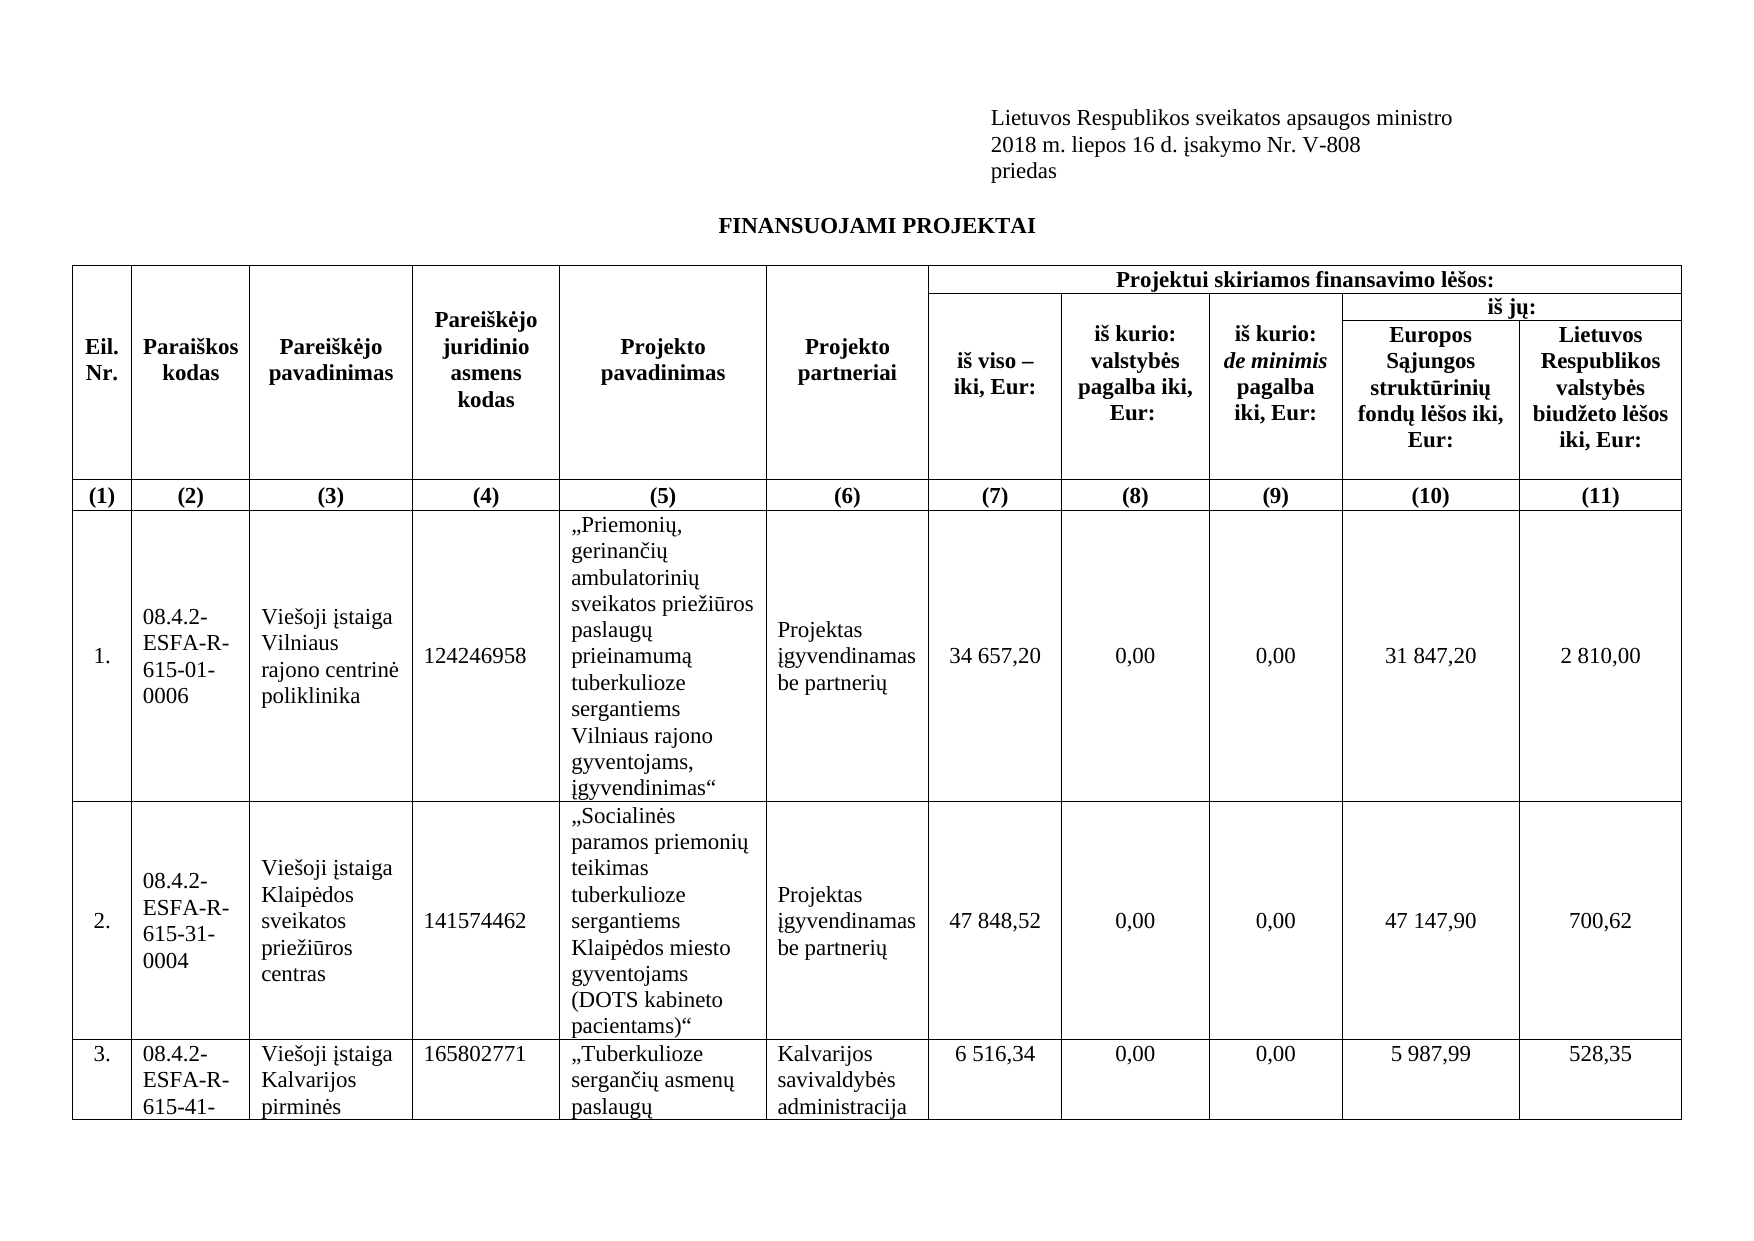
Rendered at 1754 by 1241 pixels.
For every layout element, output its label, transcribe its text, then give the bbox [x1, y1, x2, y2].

table_header Projektui skiriamos finansavimo lėšos: [929, 266, 1681, 292]
table_cell 0,00 [1062, 1040, 1209, 1119]
table_cell (5) [560, 480, 766, 510]
table_cell iš kurio: valstybės pagalba iki, Eur: [1062, 294, 1209, 479]
table_cell (1) [73, 480, 131, 510]
table_cell 5 987,99 [1343, 1040, 1519, 1119]
table_cell 3. [73, 1040, 131, 1119]
text priedas [75, 157, 1679, 183]
table_cell Projektas įgyvendinamas be partnerių [767, 802, 928, 1039]
table_cell Europos Sąjungos struktūrinių fondų lėšos iki, Eur: [1343, 321, 1519, 479]
text FINANSUOJAMI PROJEKTAI [75, 212, 1679, 239]
table_header Eil. Nr. [73, 266, 131, 479]
table_cell „Priemonių, gerinančių ambulatorinių sveikatos priežiūros paslaugų prieinamumą tuberkulioze sergantiems Vilniaus rajono gyventojams, įgyvendinimas“ [560, 511, 766, 801]
table_cell 6 516,34 [929, 1040, 1061, 1119]
text 2018 m. liepos 16 d. įsakymo Nr. V-808 [75, 131, 1679, 157]
table_cell (3) [250, 480, 412, 510]
table_cell 08.4.2-ESFA-R-615-31-0004 [132, 802, 249, 1039]
table_cell Viešoji įstaiga Vilniaus rajono centrinė poliklinika [250, 511, 412, 801]
table_cell 124246958 [413, 511, 559, 801]
text Lietuvos Respublikos sveikatos apsaugos ministro [75, 104, 1679, 131]
table_cell 34 657,20 [929, 511, 1061, 801]
table_cell (8) [1062, 480, 1209, 510]
table_cell Kalvarijos savivaldybės administracija [767, 1040, 928, 1119]
table_header Pareiškėjo juridinio asmens kodas [413, 266, 559, 479]
table_cell Projektas įgyvendinamas be partnerių [767, 511, 928, 801]
table_header Projekto partneriai [767, 266, 928, 479]
table_cell 47 147,90 [1343, 802, 1519, 1039]
table_cell (4) [413, 480, 559, 510]
table_cell 141574462 [413, 802, 559, 1039]
table_cell 47 848,52 [929, 802, 1061, 1039]
table_cell 1. [73, 511, 131, 801]
table_cell 08.4.2-ESFA-R-615-01-0006 [132, 511, 249, 801]
table_header Pareiškėjo pavadinimas [250, 266, 412, 479]
table_cell 165802771 [413, 1040, 559, 1119]
table_cell (7) [929, 480, 1061, 510]
table_cell 2 810,00 [1520, 511, 1681, 801]
table_cell 700,62 [1520, 802, 1681, 1039]
table_cell 2. [73, 802, 131, 1039]
table_cell 0,00 [1062, 511, 1209, 801]
table_cell 0,00 [1210, 802, 1342, 1039]
table_cell iš jų: [1343, 294, 1681, 320]
table_cell (2) [132, 480, 249, 510]
table_cell 0,00 [1210, 1040, 1342, 1119]
table_cell 31 847,20 [1343, 511, 1519, 801]
table_cell Lietuvos Respublikos valstybės biudžeto lėšos iki, Eur: [1520, 321, 1681, 479]
table_cell (10) [1343, 480, 1519, 510]
table_cell „Tuberkulioze sergančių asmenų paslaugų [560, 1040, 766, 1119]
table_cell Viešoji įstaiga Kalvarijos pirminės [250, 1040, 412, 1119]
table_header Paraiškos kodas [132, 266, 249, 479]
table_cell 0,00 [1062, 802, 1209, 1039]
table_cell (6) [767, 480, 928, 510]
table_cell (11) [1520, 480, 1681, 510]
table_cell Viešoji įstaiga Klaipėdos sveikatos priežiūros centras [250, 802, 412, 1039]
table_cell 528,35 [1520, 1040, 1681, 1119]
table_cell iš kurio: de minimis pagalba iki, Eur: [1210, 294, 1342, 479]
table_cell 08.4.2-ESFA-R-615-41- [132, 1040, 249, 1119]
table_cell „Socialinės paramos priemonių teikimas tuberkulioze sergantiems Klaipėdos miesto gyventojams (DOTS kabineto pacientams)“ [560, 802, 766, 1039]
table_cell 0,00 [1210, 511, 1342, 801]
table_cell iš viso – iki, Eur: [929, 294, 1061, 479]
table_header Projekto pavadinimas [560, 266, 766, 479]
table_cell (9) [1210, 480, 1342, 510]
